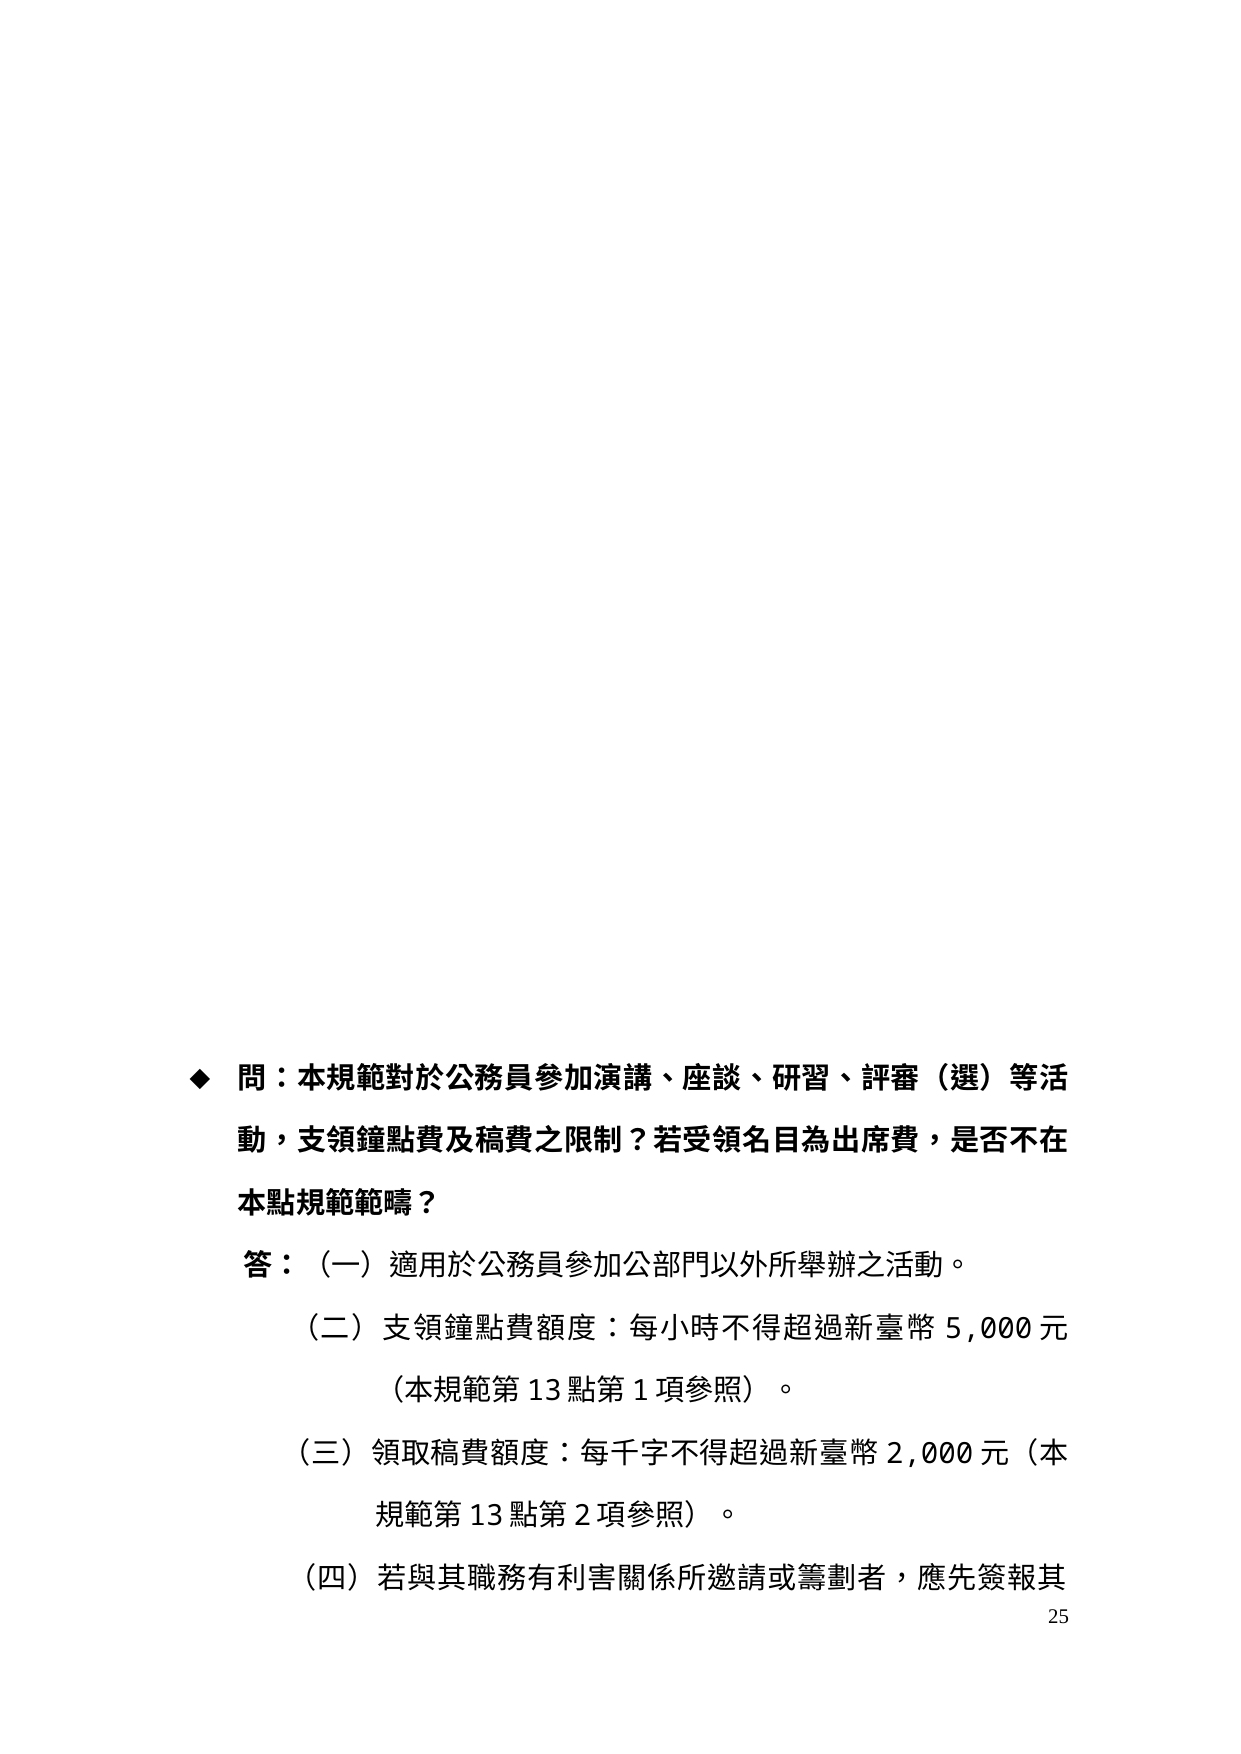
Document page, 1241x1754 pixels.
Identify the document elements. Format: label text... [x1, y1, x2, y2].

text 答：（一）適用於公務員參加公部門以外所舉辦之活動。 [187, 1221, 1069, 1284]
text （二）支領鐘點費額度：每小時不得超過新臺幣5,000元（本規範第13點第1項參照）。 [290, 1284, 1069, 1409]
text （四）若與其職務有利害關係所邀請或籌劃者，應先簽報其 [287, 1534, 1069, 1596]
list 問：本規範對於公務員參加演講、座談、研習、評審（選）等活動，支領鐘點費及稿費之限制？若受領名目為出席費，是否不在本點規範範疇？ [187, 1034, 1069, 1221]
text （三）領取稿費額度：每千字不得超過新臺幣2,000元（本規範第13點第2項參照）。 [281, 1409, 1069, 1534]
